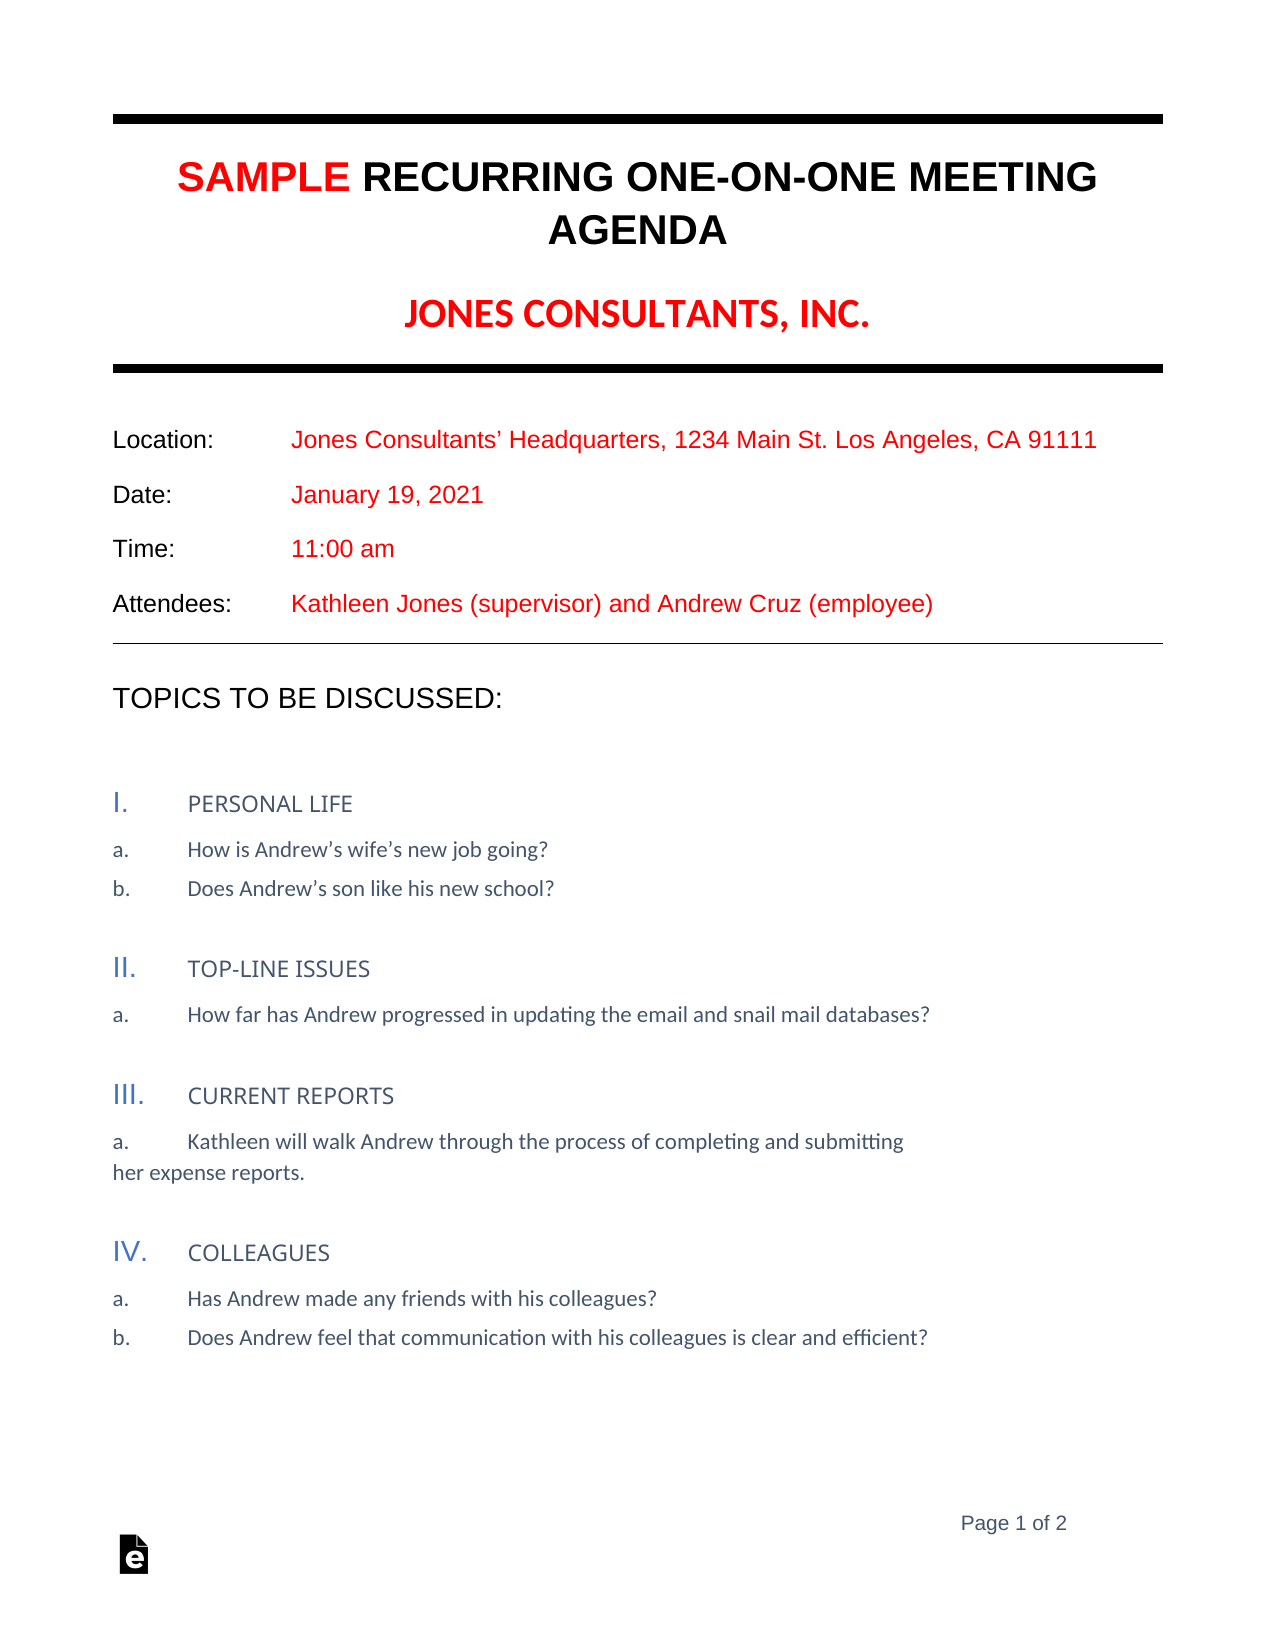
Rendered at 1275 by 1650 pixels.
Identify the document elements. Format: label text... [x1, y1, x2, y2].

table_cell Kathleen Jones (supervisor) and Andrew Cruz (employee) [291, 589, 1162, 643]
subtitle TOPICS TO BE DISCUSSED: [112, 681, 1162, 715]
table_header SAMPLE RECURRING ONE-ON-ONE MEETING AGENDA JONES CONSULTANTS, INC. [113, 124, 1162, 363]
subtitle Has Andrew made any friends with his colleagues? [112, 1284, 937, 1312]
table_header Location: [113, 373, 291, 480]
subtitle TOP-LINE ISSUES [112, 951, 937, 985]
subtitle CURRENT REPORTS [112, 1077, 937, 1111]
table_cell Date: [113, 480, 291, 534]
table_cell Attendees: [113, 589, 291, 643]
subtitle How far has Andrew progressed in updating the email and snail mail databases? [112, 1001, 937, 1028]
subtitle How is Andrew’s wife’s new job going? [112, 835, 937, 863]
subtitle Does Andrew’s son like his new school? [112, 874, 937, 902]
table_cell January 19, 2021 [291, 480, 1162, 534]
subtitle COLLEAGUES [112, 1234, 937, 1268]
subtitle Kathleen will walk Andrew through the process of completing and submitting her expense reports. [112, 1127, 937, 1186]
subtitle PERSONAL LIFE [112, 785, 937, 819]
subtitle Does Andrew feel that communication with his colleagues is clear and efficient? [112, 1323, 937, 1351]
table_cell Time: [113, 534, 291, 589]
table_cell 11:00 am [291, 534, 1162, 589]
table_header Jones Consultants’ Headquarters, 1234 Main St. Los Angeles, CA 91111 [291, 373, 1162, 480]
